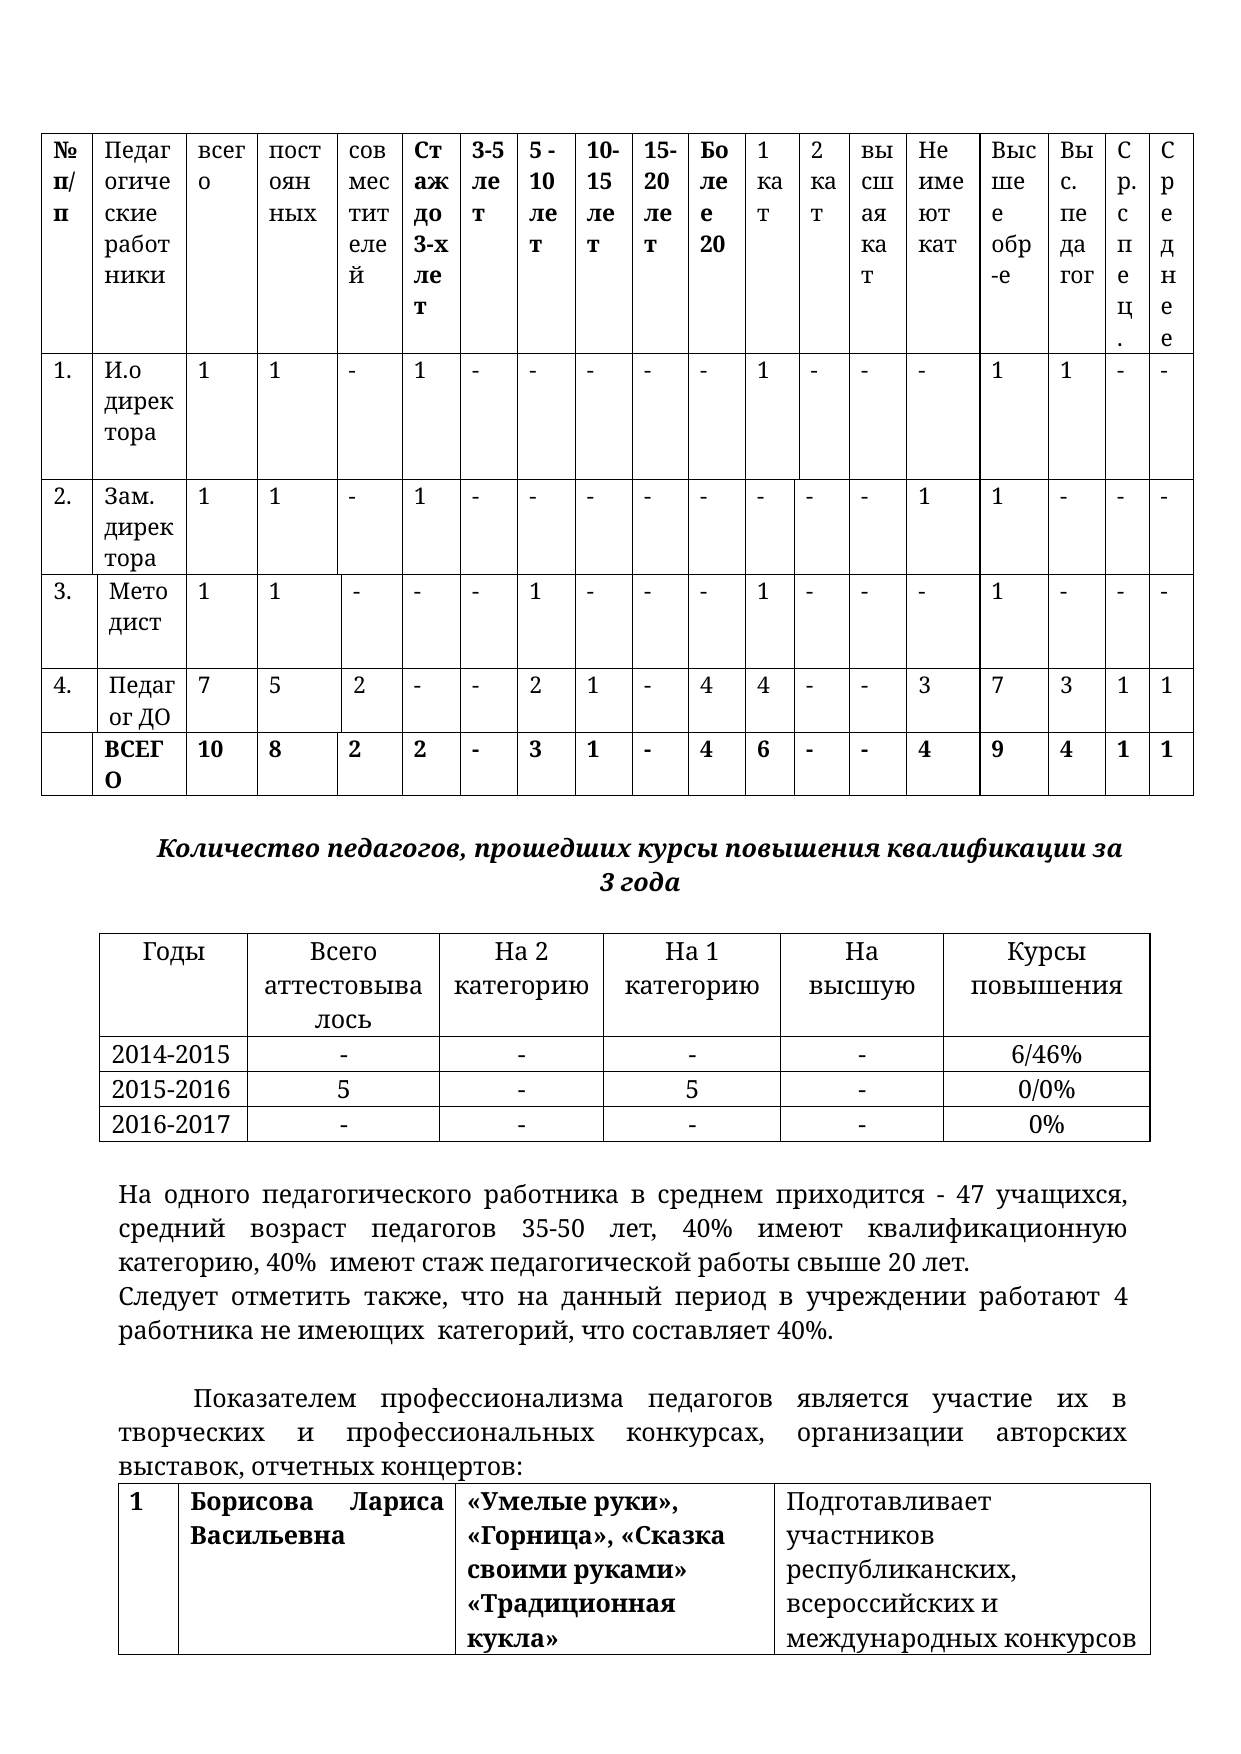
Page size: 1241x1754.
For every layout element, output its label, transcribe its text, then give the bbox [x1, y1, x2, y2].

table_cell - [633, 480, 688, 573]
table_cell 2 [338, 733, 402, 795]
table_cell 1 [1049, 354, 1105, 479]
table_cell - [1049, 480, 1105, 573]
table_cell - [440, 1037, 603, 1071]
table_header Годы [100, 934, 247, 1036]
table_cell И.о директора [93, 354, 186, 479]
table_cell 1 [518, 575, 575, 668]
table_cell 1 [187, 480, 257, 573]
table_cell 5 [248, 1072, 439, 1106]
table_cell - [576, 480, 632, 573]
table_header На 1 категорию [604, 934, 780, 1036]
table_cell 3 [518, 733, 575, 795]
table_cell - [850, 354, 906, 479]
table_cell Методист [98, 575, 186, 668]
table_cell Зам. директора [93, 480, 186, 573]
table_header На 2 категорию [440, 934, 603, 1036]
table_cell 1. [42, 354, 92, 479]
table_cell - [338, 354, 402, 479]
table_cell 4. [42, 669, 97, 732]
table_header 1 кат [746, 134, 799, 353]
table_cell - [576, 575, 632, 668]
table_cell - [1150, 575, 1193, 668]
table_cell 1 [981, 575, 1048, 668]
table_header Подготавливает участников республиканских, всероссийских и международных конкурсов [775, 1484, 1150, 1654]
table_header Борисова Лариса Васильевна [179, 1484, 455, 1654]
table_cell 4 [746, 669, 794, 732]
table_cell - [633, 733, 688, 795]
table_header 10-15 лет [576, 134, 632, 353]
table_header Ср.спец. [1106, 134, 1149, 353]
table_cell - [1150, 354, 1193, 479]
table_cell 7 [981, 669, 1048, 732]
table_cell 6/46% [944, 1037, 1149, 1071]
table_cell 1 [576, 733, 632, 795]
table_cell - [403, 669, 460, 732]
table_cell 5 [604, 1072, 780, 1106]
table_header №п/п [42, 134, 92, 353]
table_cell 2014-2015 [100, 1037, 247, 1071]
table_cell - [907, 575, 979, 668]
table_cell 3 [1049, 669, 1105, 732]
table_cell 3 [907, 669, 979, 732]
table_cell 4 [689, 669, 745, 732]
table_cell - [633, 575, 688, 668]
table_cell - [1049, 575, 1105, 668]
table_cell - [633, 669, 688, 732]
table_cell 2 [518, 669, 575, 732]
table_cell 4 [907, 733, 979, 795]
table_header Стаж до 3-х лет [403, 134, 460, 353]
table_cell 9 [981, 733, 1048, 795]
table_header всего [187, 134, 257, 353]
table_cell 2 [342, 669, 402, 732]
table_header совместителей [338, 134, 402, 353]
table_cell - [440, 1107, 603, 1141]
table_cell - [1106, 575, 1149, 668]
table_cell - [604, 1107, 780, 1141]
table_cell - [850, 575, 906, 668]
table_cell - [850, 669, 906, 732]
table_cell 1 [746, 575, 794, 668]
table_header Среднее [1150, 134, 1193, 353]
table_header Более 20 [689, 134, 745, 353]
table_cell - [689, 354, 745, 479]
table_cell 1 [1150, 669, 1193, 732]
table_cell - [795, 575, 849, 668]
table_cell 1 [981, 480, 1048, 573]
text Количество педагогов, прошедших курсы повышения квалификации за 3 года [156, 831, 1128, 899]
table_header Высшее обр-е [981, 134, 1048, 353]
table_cell - [781, 1037, 943, 1071]
table_cell - [403, 575, 460, 668]
table_cell 1 [981, 354, 1048, 479]
table_cell - [604, 1037, 780, 1071]
table_cell - [1150, 480, 1193, 573]
table_cell - [338, 480, 402, 573]
table_cell - [781, 1072, 943, 1106]
table_cell [42, 733, 92, 795]
table_cell - [248, 1107, 439, 1141]
table_cell - [850, 480, 906, 573]
table_cell 8 [258, 733, 337, 795]
table_cell 1 [403, 354, 460, 479]
table_cell 7 [187, 669, 257, 732]
table_cell 10 [187, 733, 257, 795]
table_cell 5 [258, 669, 341, 732]
table_header высшая кат [850, 134, 906, 353]
table_cell 1 [187, 354, 257, 479]
table_header Не имеют кат [907, 134, 979, 353]
table_cell - [461, 354, 517, 479]
table_cell 1 [907, 480, 979, 573]
table_cell 0/0% [944, 1072, 1149, 1106]
table_cell 2016-2017 [100, 1107, 247, 1141]
table_cell 1 [258, 480, 337, 573]
table_header 1 [119, 1484, 178, 1654]
table_cell 1 [1106, 733, 1149, 795]
table_cell 1 [258, 575, 341, 668]
table_cell 3. [42, 575, 97, 668]
table_cell 1 [1106, 669, 1149, 732]
table_cell - [248, 1037, 439, 1071]
table_cell - [461, 669, 517, 732]
table_cell - [518, 480, 575, 573]
table_cell 6 [746, 733, 794, 795]
table_cell - [800, 354, 849, 479]
table_cell 2 [403, 733, 460, 795]
table_cell 4 [1049, 733, 1105, 795]
table_cell - [781, 1107, 943, 1141]
table_cell 1 [403, 480, 460, 573]
table_header 5 -10 лет [518, 134, 575, 353]
table_cell - [689, 480, 745, 573]
text На одного педагогического работника в среднем приходится - 47 учащихся, средний возраст педагогов 35-50 лет, 40% имеют квалификационную категорию, 40% имеют стаж педагогической работы свыше 20 лет. [118, 1176, 1128, 1278]
table_header Всего аттестовывалось [248, 934, 439, 1036]
table_header 15-20 лет [633, 134, 688, 353]
table_cell - [795, 733, 849, 795]
table_cell Педагог ДО [98, 669, 186, 732]
table_cell 1 [576, 669, 632, 732]
table_cell - [576, 354, 632, 479]
table_cell - [850, 733, 906, 795]
table_cell - [633, 354, 688, 479]
table_cell - [461, 575, 517, 668]
table_cell 4 [689, 733, 745, 795]
text Следует отметить также, что на данный период в учреждении работают 4 работника не имеющих категорий, что составляет 40%. [118, 1278, 1128, 1347]
table_cell - [461, 480, 517, 573]
table_cell - [907, 354, 979, 479]
table_header «Умелые руки», «Горница», «Сказка своими руками» «Традиционная кукла» [456, 1484, 774, 1654]
table_cell 1 [746, 354, 799, 479]
table_cell - [795, 480, 849, 573]
table_cell 1 [1150, 733, 1193, 795]
table_cell - [440, 1072, 603, 1106]
table_header Педагогические работники [93, 134, 186, 353]
table_cell ВСЕГО [93, 733, 186, 795]
table_cell 2015-2016 [100, 1072, 247, 1106]
table_cell - [461, 733, 517, 795]
text Показателем профессионализма педагогов является участие их в творческих и профессиональных конкурсах, организации авторских выставок, отчетных концертов: [118, 1381, 1128, 1483]
table_cell 1 [258, 354, 337, 479]
table_header Выс. педагог [1049, 134, 1105, 353]
table_cell - [746, 480, 794, 573]
table_cell - [1106, 480, 1149, 573]
table_cell - [689, 575, 745, 668]
table_cell - [795, 669, 849, 732]
table_header постоянных [258, 134, 337, 353]
table_cell - [518, 354, 575, 479]
table_header На высшую [781, 934, 943, 1036]
table_cell 2. [42, 480, 92, 573]
table_cell 0% [944, 1107, 1149, 1141]
table_cell 1 [187, 575, 257, 668]
table_cell - [342, 575, 402, 668]
table_header Курсы повышения [944, 934, 1149, 1036]
table_header 3-5 лет [461, 134, 517, 353]
table_header 2 кат [800, 134, 849, 353]
table_cell - [1106, 354, 1149, 479]
